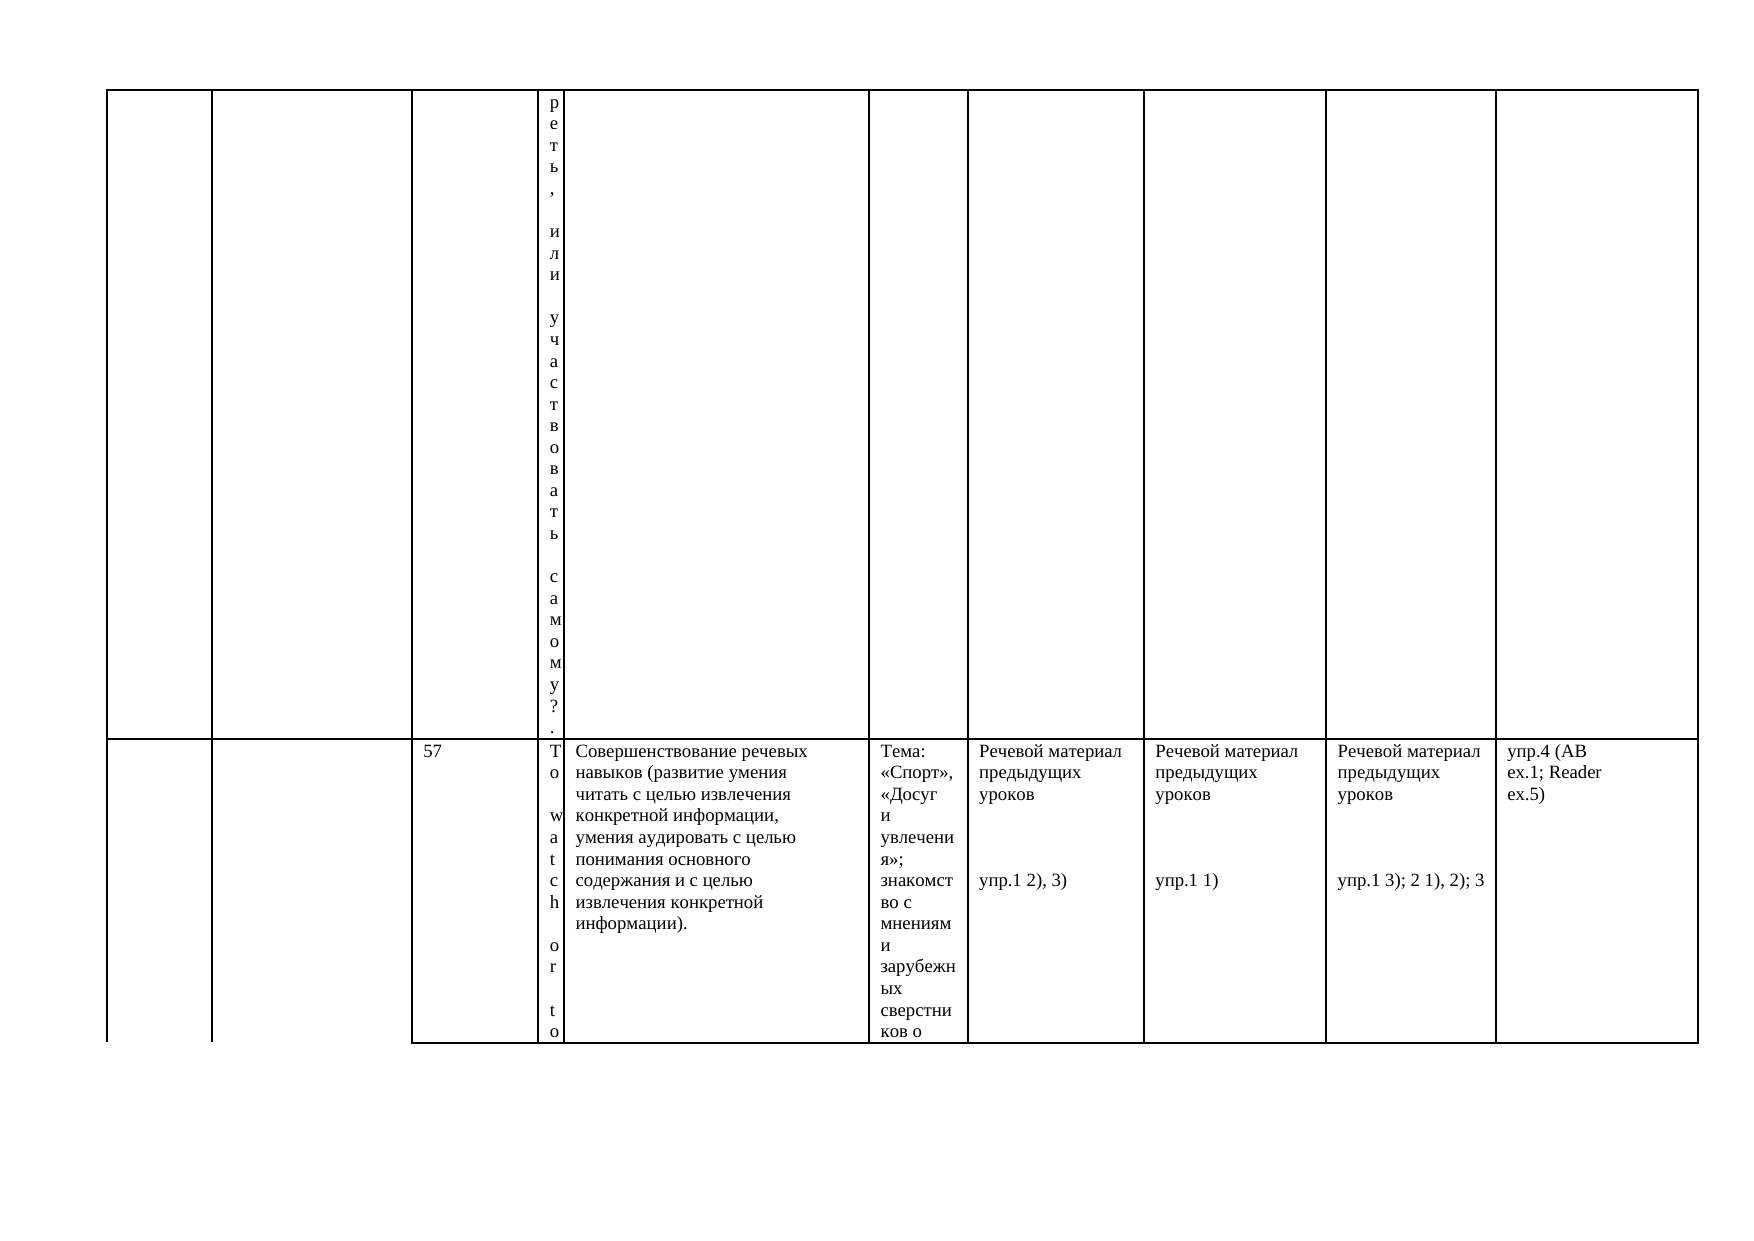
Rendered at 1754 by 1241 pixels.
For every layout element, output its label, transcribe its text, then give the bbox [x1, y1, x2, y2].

table_cell 57 [413, 740, 537, 1042]
table_cell Речевой материал предыдущих уроков упр.1 1) [1145, 740, 1325, 1042]
table_cell Тема: «Спорт», «Досуг и увлечения»; знакомство с мнениями зарубежных сверстников о [870, 740, 967, 1042]
table_cell [565, 91, 868, 738]
table_cell упр.4 (AB ex.1; Reader ex.5) [1497, 740, 1697, 1042]
table_cell [969, 91, 1143, 738]
table_cell To watch or to [539, 740, 563, 1042]
table_cell [870, 91, 967, 738]
table_cell реть, или участвовать самому?. [539, 91, 563, 738]
table_cell Совершенствование речевых навыков (развитие умения читать с целью извлечения конкретной информации, умения аудировать с целью понимания основного содержания и с целью извлечения конкретной информации). [565, 740, 868, 1042]
table_cell [213, 740, 411, 1042]
table_cell [1145, 91, 1325, 738]
table_cell [1497, 91, 1697, 738]
table_cell [213, 91, 411, 738]
table_cell [108, 740, 211, 1042]
table_cell Речевой материал предыдущих уроков упр.1 3); 2 1), 2); 3 [1327, 740, 1495, 1042]
table_cell [413, 91, 537, 738]
table_cell [1327, 91, 1495, 738]
table_cell Речевой материал предыдущих уроков упр.1 2), 3) [969, 740, 1143, 1042]
table_cell [108, 91, 211, 738]
